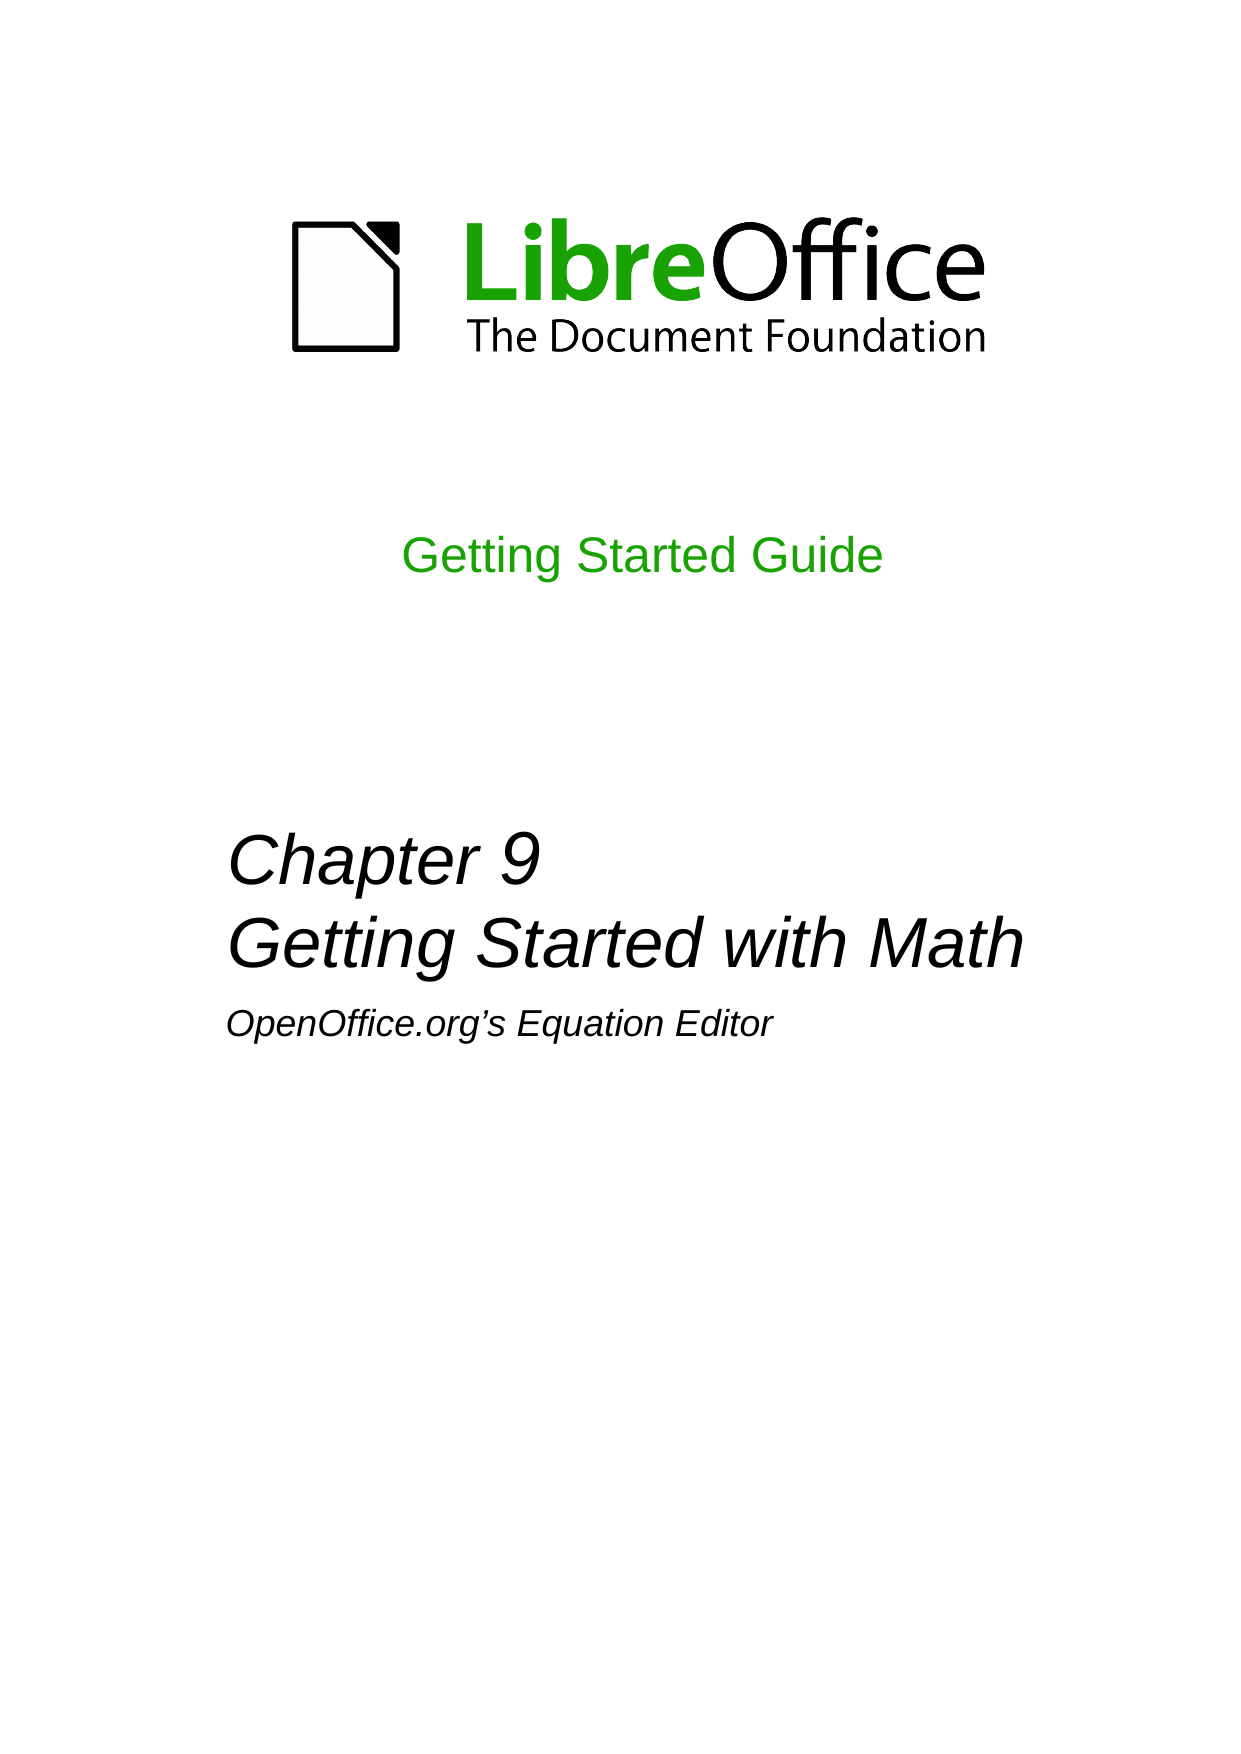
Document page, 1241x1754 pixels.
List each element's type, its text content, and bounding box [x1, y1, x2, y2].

subtitle Chapter 9 Getting Started with Math [188, 814, 1098, 982]
subtitle OpenOffice.org’s Equation Editor [225, 1001, 1098, 1044]
picture [250, 186, 1035, 387]
text Getting Started Guide [188, 526, 1098, 583]
